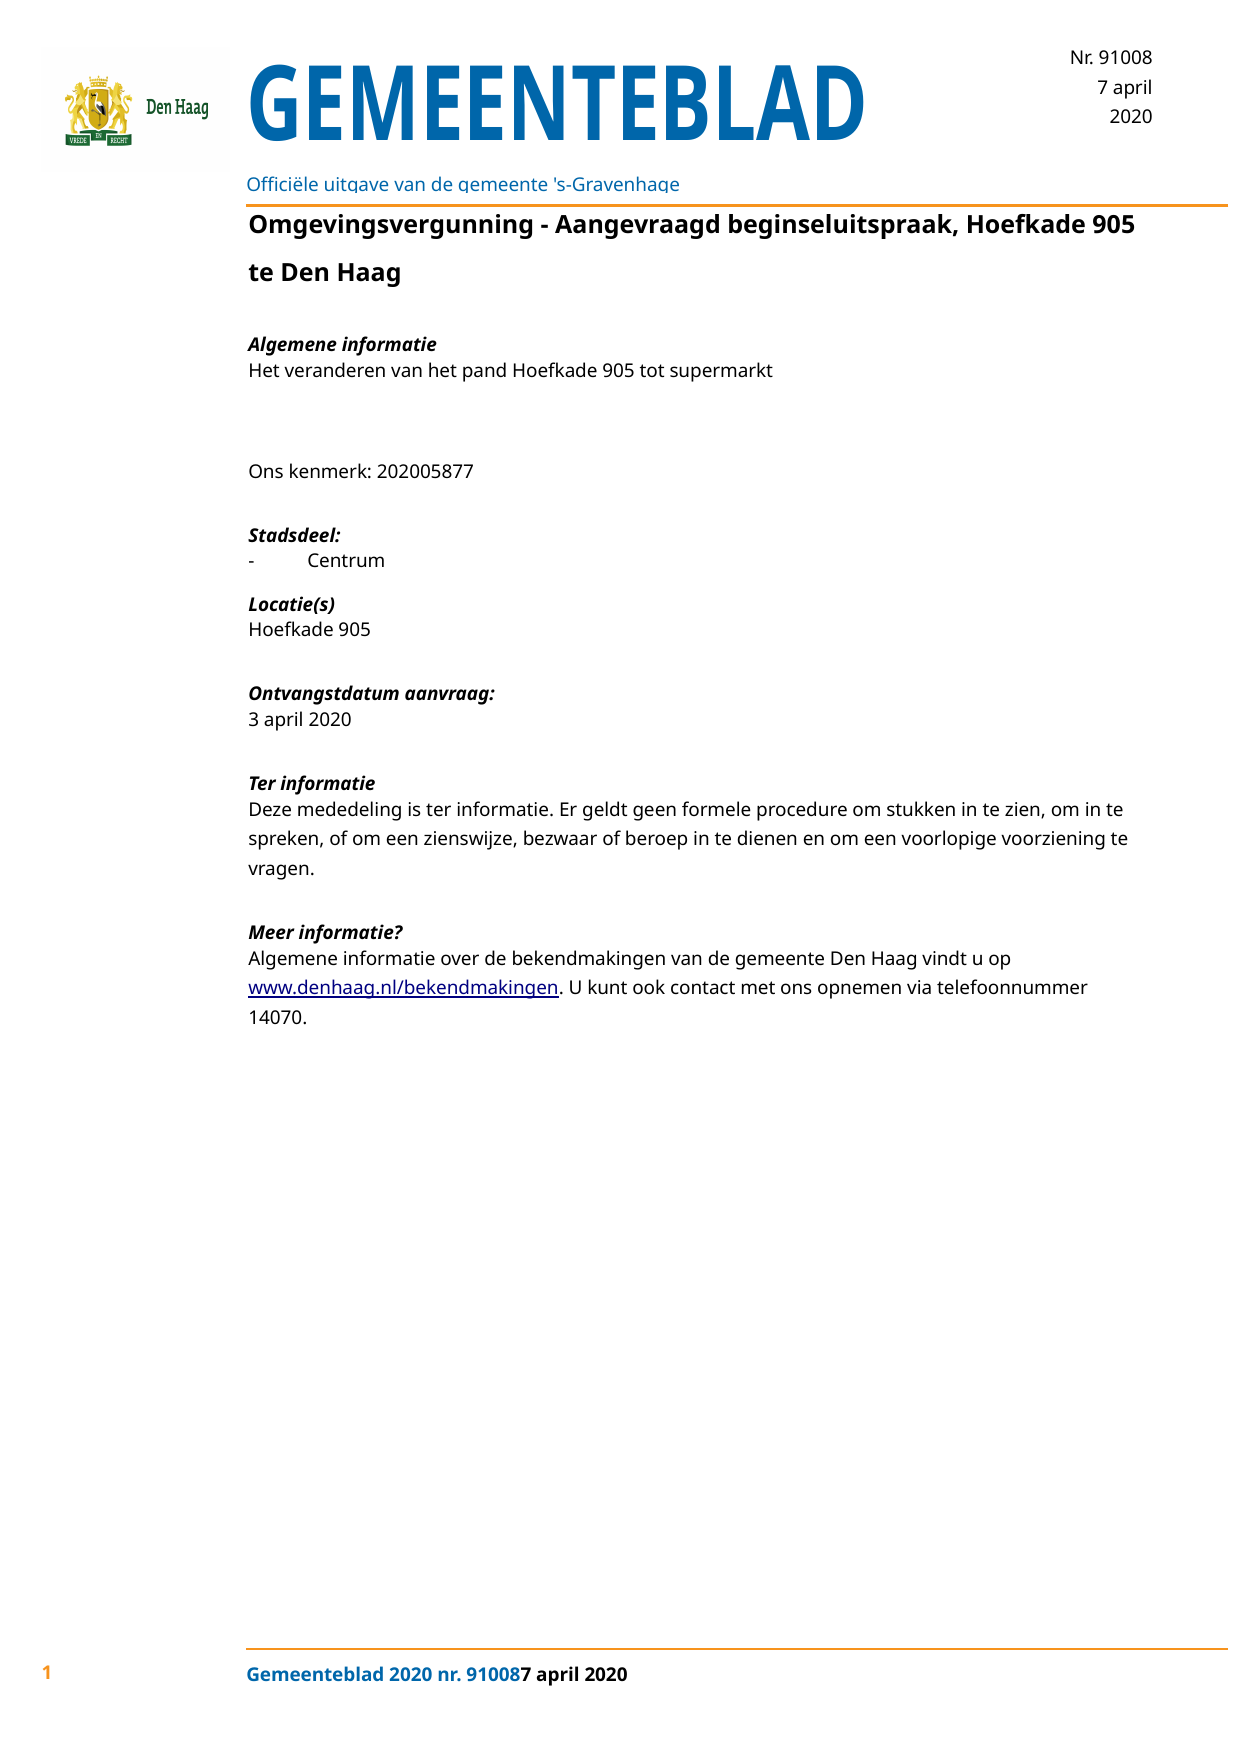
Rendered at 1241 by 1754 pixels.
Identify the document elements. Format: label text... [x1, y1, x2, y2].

text Algemene informatie over de bekendmakingen van de gemeente Den Haag vindt u op www.denhaag.nl/bekendmakingen. U kunt ook contact met ons opnemen via telefoonnummer 14070. [248, 945, 1152, 1030]
text Ontvangstdatum aanvraag: [248, 681, 1152, 706]
text Ter informatie [248, 770, 1152, 796]
text Meer informatie? [248, 919, 1152, 945]
text Hoefkade 905 [248, 617, 1152, 642]
text Algemene informatie [248, 331, 1152, 357]
text Omgevingsvergunning - Aangevraagd beginseluitspraak, Hoefkade 905 te Den Haag [248, 207, 1152, 288]
list Centrum [248, 548, 1152, 573]
text Stadsdeel: [248, 522, 1152, 548]
text 3 april 2020 [248, 706, 1152, 732]
text Locatie(s) [248, 591, 1152, 617]
text Het veranderen van het pand Hoefkade 905 tot supermarkt [248, 357, 1152, 383]
text Ons kenmerk: 202005877 [248, 458, 1152, 484]
picture [41, 47, 231, 172]
text Deze mededeling is ter informatie. Er geldt geen formele procedure om stukken in te zien, om in te spreken, of om een zienswijze, bezwaar of beroep in te dienen en om een voorlopige voorziening te vragen. [248, 796, 1152, 881]
